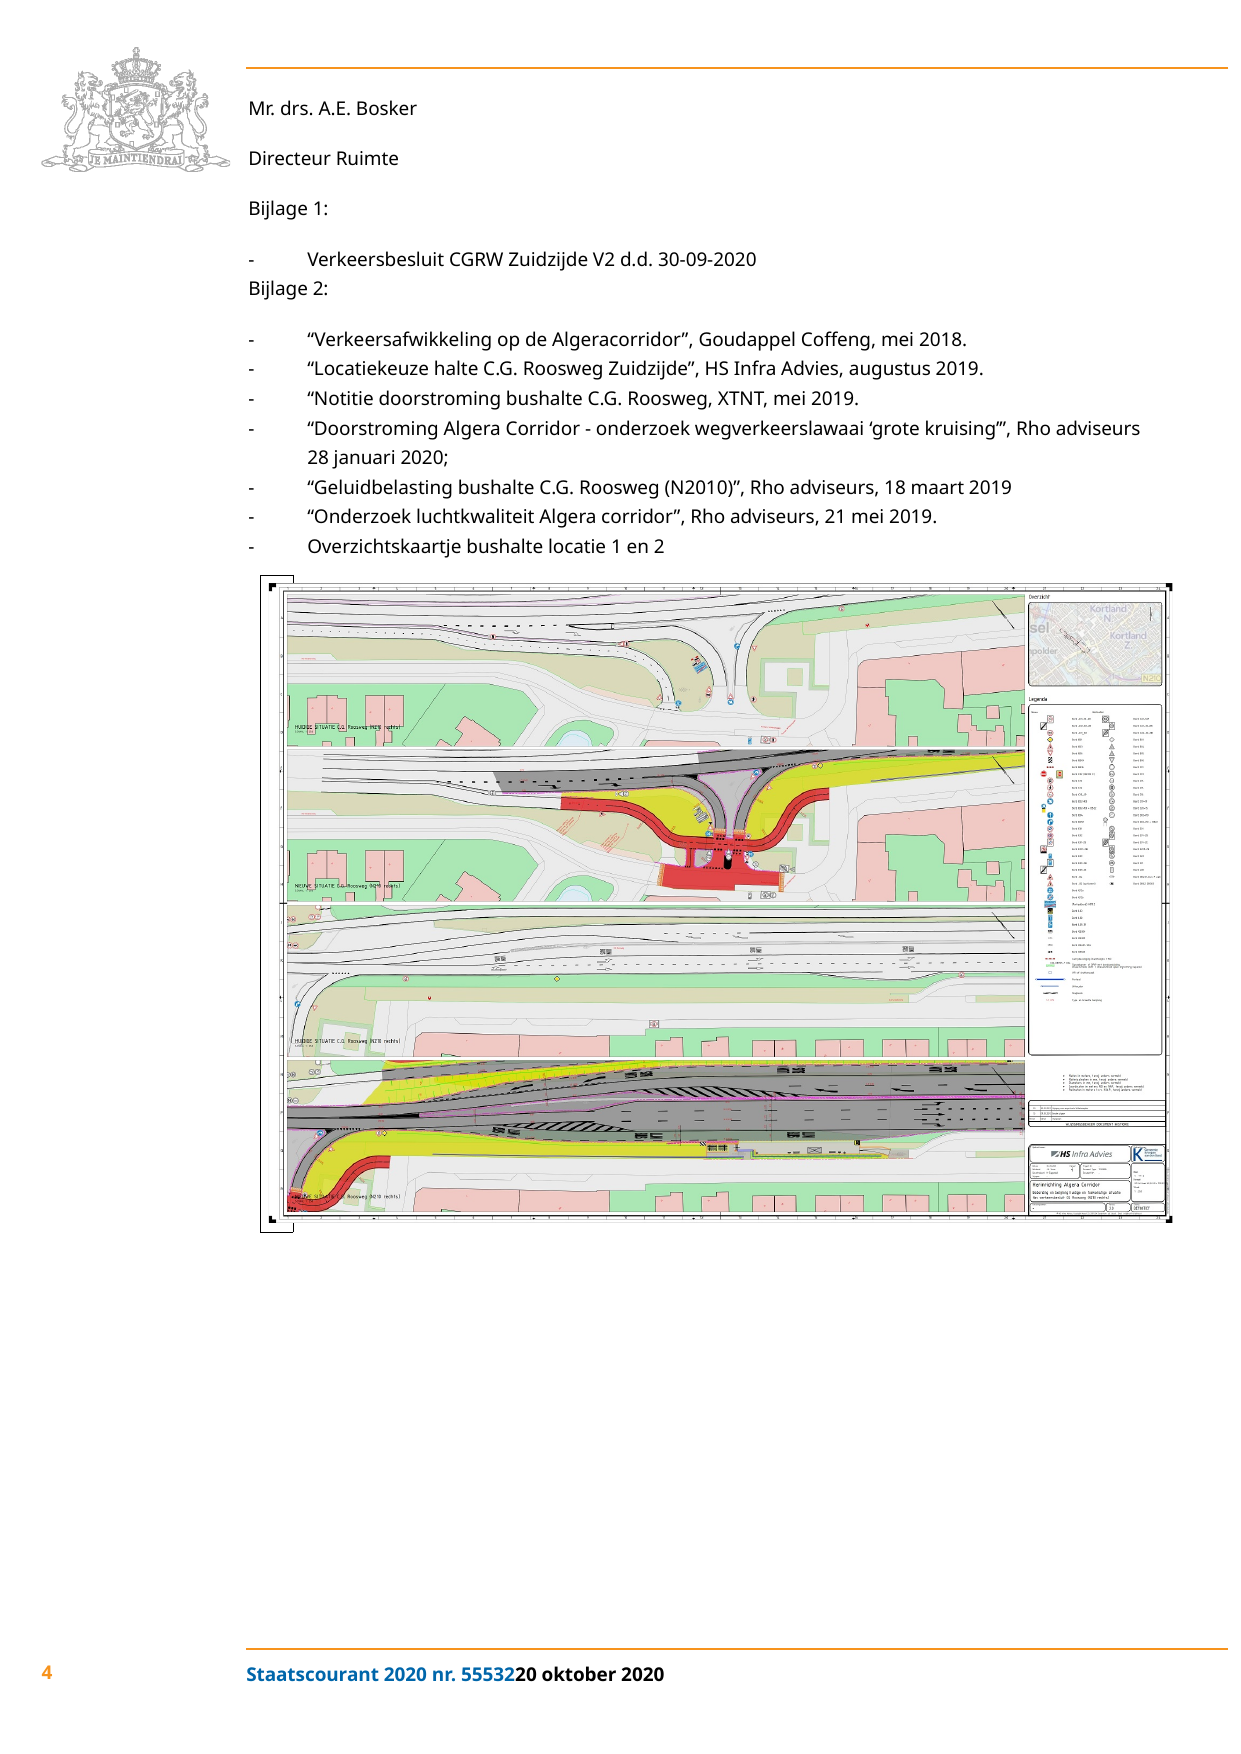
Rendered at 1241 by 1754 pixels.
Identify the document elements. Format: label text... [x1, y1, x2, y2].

text Directeur Ruimte [248, 145, 1152, 171]
text Mr. drs. A.E. Bosker [248, 95, 1152, 121]
list “Notitie doorstroming bushalte C.G. Roosweg, XTNT, mei 2019. [248, 385, 1152, 411]
text Bijlage 1: [248, 196, 1152, 221]
picture [268, 583, 1173, 1223]
list “Geluidbelasting bushalte C.G. Roosweg (N2010)”, Rho adviseurs, 18 maart 2019 [248, 474, 1152, 500]
list “Onderzoek luchtkwaliteit Algera corridor”, Rho adviseurs, 21 mei 2019. [248, 503, 1152, 529]
picture [41, 47, 231, 172]
list “Verkeersafwikkeling op de Algeracorridor”, Goudappel Coffeng, mei 2018. [248, 326, 1152, 352]
list Overzichtskaartje bushalte locatie 1 en 2 [248, 533, 1152, 559]
list “Doorstroming Algera Corridor - onderzoek wegverkeerslawaai ‘grote kruising’”, Rho adviseurs 28 januari 2020; [248, 415, 1152, 470]
list “Locatiekeuze halte C.G. Roosweg Zuidzijde”, HS Infra Advies, augustus 2019. [248, 356, 1152, 381]
text Bijlage 2: [248, 276, 1152, 301]
list Verkeersbesluit CGRW Zuidzijde V2 d.d. 30-09-2020 [248, 246, 1152, 272]
